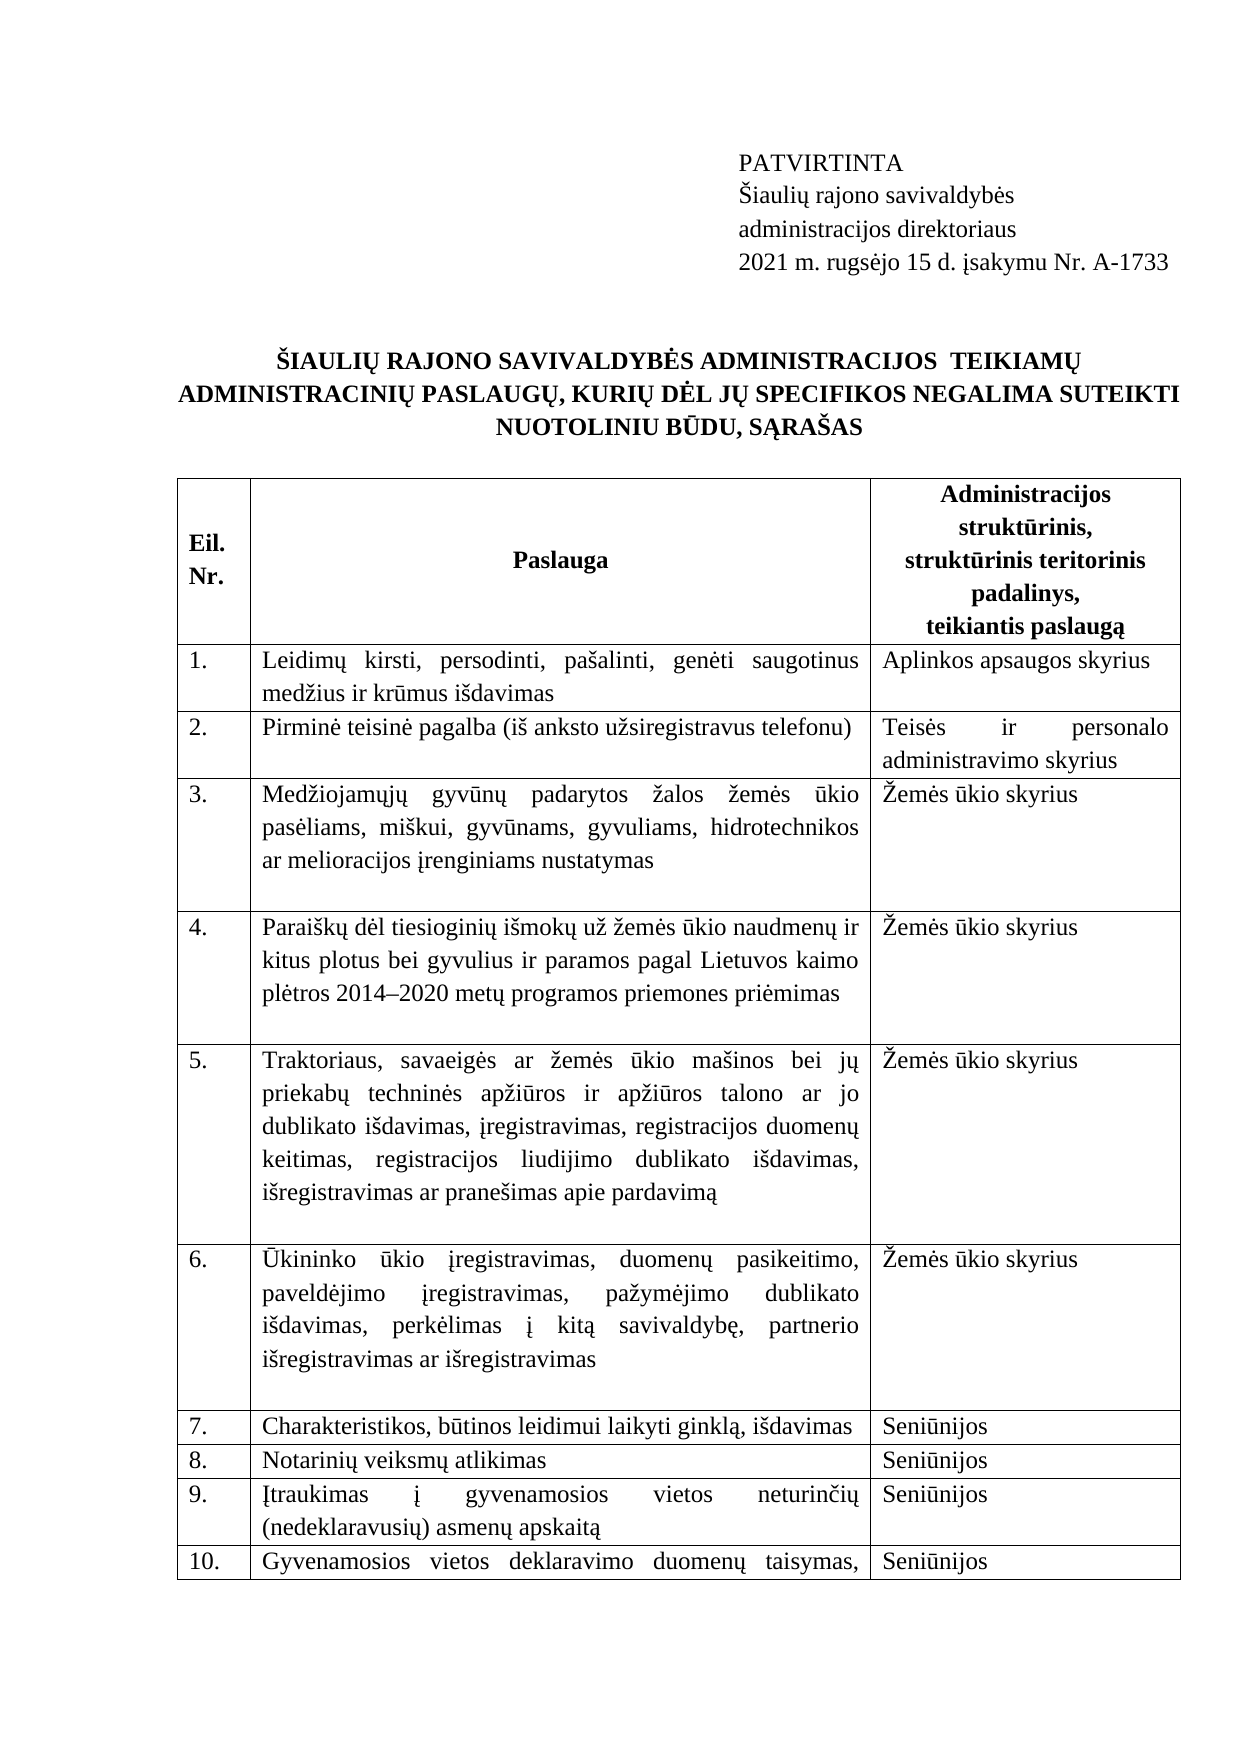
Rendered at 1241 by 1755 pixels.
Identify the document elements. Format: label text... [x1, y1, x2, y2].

table_cell 5. [178, 1045, 250, 1243]
text ŠIAULIŲ RAJONO SAVIVALDYBĖS ADMINISTRACIJOS TEIKIAMŲ ADMINISTRACINIŲ PASLAUGŲ, KURIŲ DĖL JŲ SPECIFIKOS NEGALIMA SUTEIKTI NUOTOLINIU BŪDU, SĄRAŠAS [177, 346, 1181, 441]
table_cell 8. [178, 1445, 250, 1478]
table_header Administracijos struktūrinis, struktūrinis teritorinis padalinys, teikiantis paslaugą [871, 479, 1180, 644]
table_cell Medžiojamųjų gyvūnų padarytos žalos žemės ūkio pasėliams, miškui, gyvūnams, gyvuliams, hidrotechnikos ar melioracijos įrenginiams nustatymas [251, 779, 870, 911]
table_cell Leidimų kirsti, persodinti, pašalinti, genėti saugotinus medžius ir krūmus išdavimas [251, 645, 870, 711]
table_cell Žemės ūkio skyrius [871, 1245, 1180, 1410]
table_cell 3. [178, 779, 250, 911]
table_cell 10. [178, 1546, 250, 1579]
table_cell Seniūnijos [871, 1479, 1180, 1545]
table_cell Ūkininko ūkio įregistravimas, duomenų pasikeitimo, paveldėjimo įregistravimas, pažymėjimo dublikato išdavimas, perkėlimas į kitą savivaldybę, partnerio išregistravimas ar išregistravimas [251, 1245, 870, 1410]
table_cell Aplinkos apsaugos skyrius [871, 645, 1180, 711]
text administracijos direktoriaus [177, 214, 1181, 242]
table_cell Charakteristikos, būtinos leidimui laikyti ginklą, išdavimas [251, 1411, 870, 1444]
table_cell Seniūnijos [871, 1546, 1180, 1579]
table_cell Seniūnijos [871, 1445, 1180, 1478]
table_cell Žemės ūkio skyrius [871, 779, 1180, 911]
table_cell 4. [178, 912, 250, 1044]
table_header Eil. Nr. [178, 479, 250, 644]
table_cell Žemės ūkio skyrius [871, 1045, 1180, 1243]
table_cell Seniūnijos [871, 1411, 1180, 1444]
table_cell Traktoriaus, savaeigės ar žemės ūkio mašinos bei jų priekabų techninės apžiūros ir apžiūros talono ar jo dublikato išdavimas, įregistravimas, registracijos duomenų keitimas, registracijos liudijimo dublikato išdavimas, išregistravimas ar pranešimas apie pardavimą [251, 1045, 870, 1243]
table_cell Notarinių veiksmų atlikimas [251, 1445, 870, 1478]
table_cell 9. [178, 1479, 250, 1545]
table_cell 1. [178, 645, 250, 711]
table_cell 7. [178, 1411, 250, 1444]
table_cell Įtraukimas į gyvenamosios vietos neturinčių (nedeklaravusių) asmenų apskaitą [251, 1479, 870, 1545]
table_cell 2. [178, 712, 250, 778]
table_cell Paraiškų dėl tiesioginių išmokų už žemės ūkio naudmenų ir kitus plotus bei gyvulius ir paramos pagal Lietuvos kaimo plėtros 2014–2020 metų programos priemones priėmimas [251, 912, 870, 1044]
table_header Paslauga [251, 479, 870, 644]
text Šiaulių rajono savivaldybės [177, 181, 1181, 209]
table_cell Teisės ir personalo administravimo skyrius [871, 712, 1180, 778]
table_cell Gyvenamosios vietos deklaravimo duomenų taisymas, [251, 1546, 870, 1579]
text 2021 m. rugsėjo 15 d. įsakymu Nr. A-1733 [177, 247, 1181, 275]
table_cell 6. [178, 1245, 250, 1410]
text PATVIRTINTA [177, 148, 1181, 176]
table_cell Pirminė teisinė pagalba (iš anksto užsiregistravus telefonu) [251, 712, 870, 778]
table_cell Žemės ūkio skyrius [871, 912, 1180, 1044]
